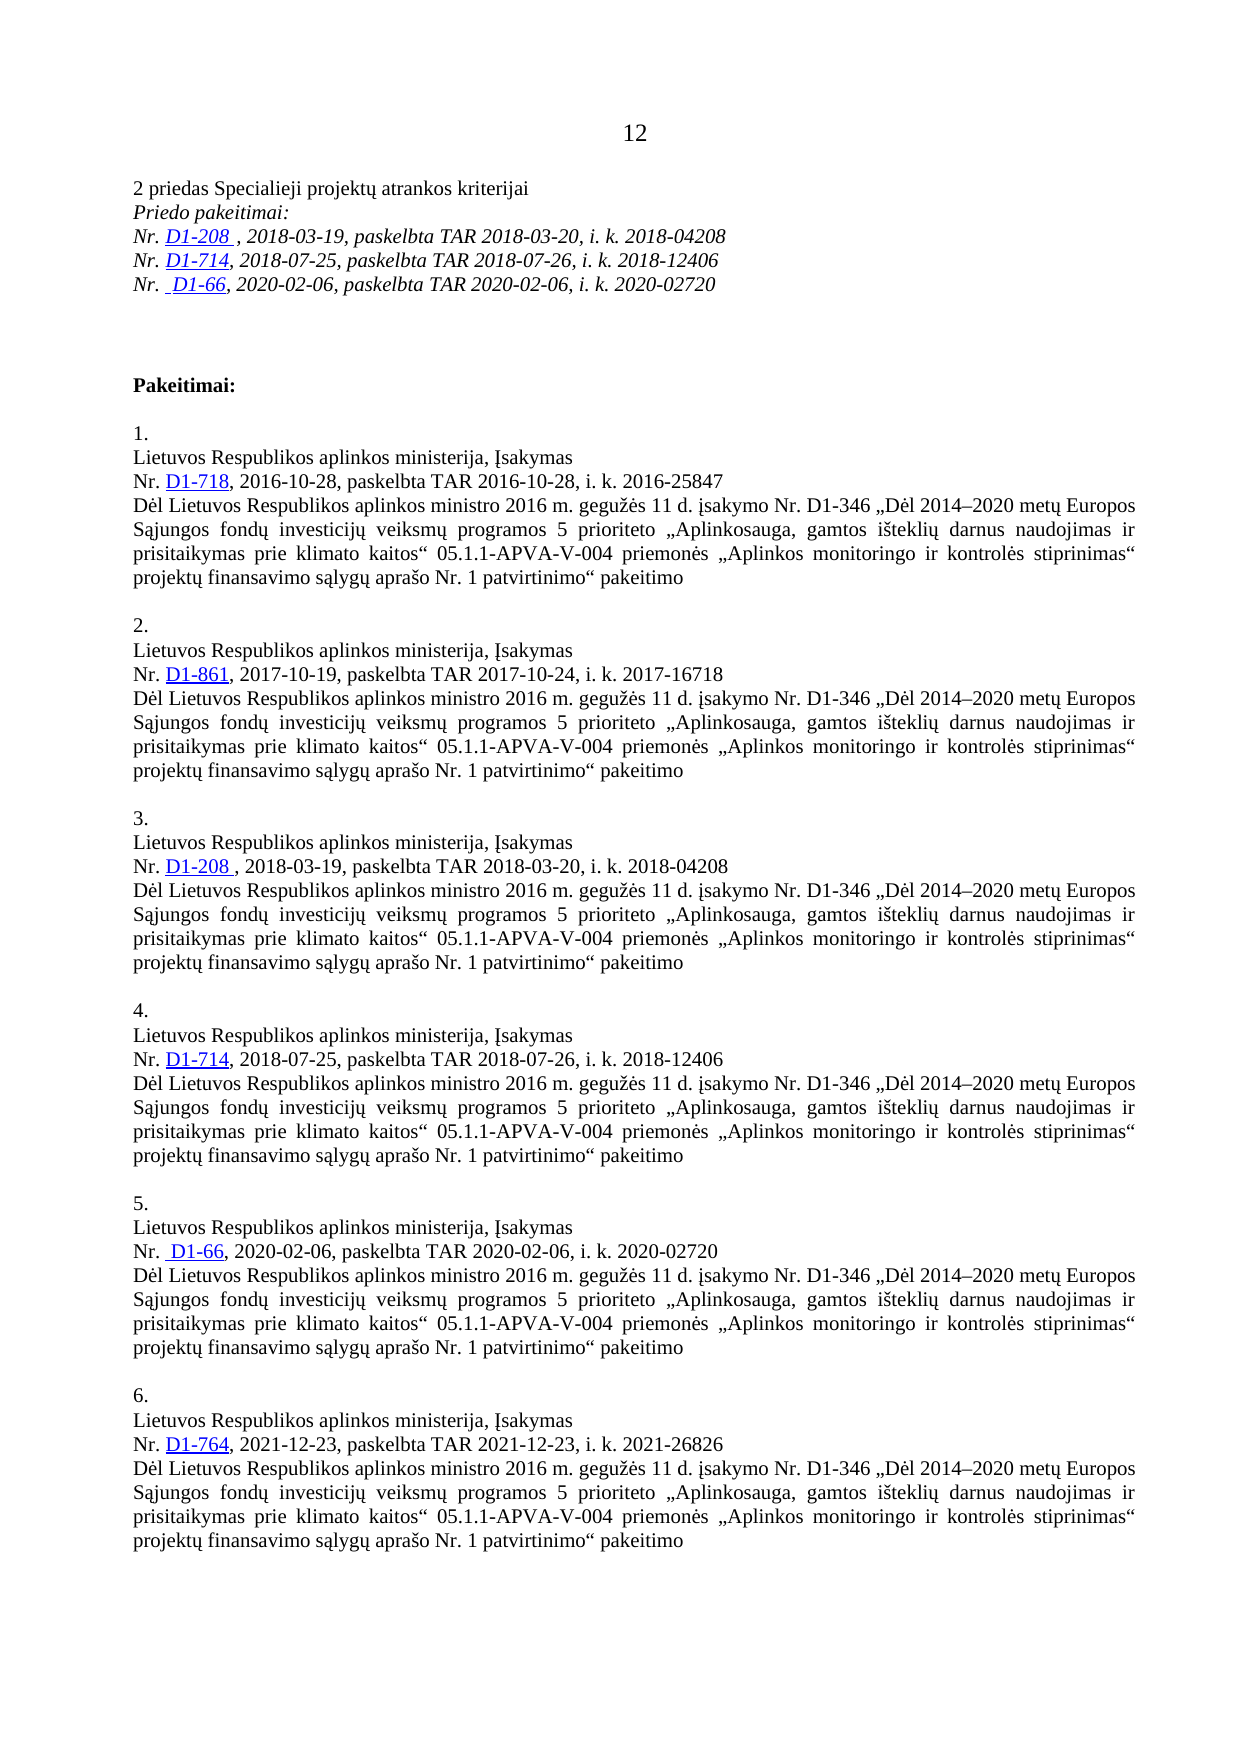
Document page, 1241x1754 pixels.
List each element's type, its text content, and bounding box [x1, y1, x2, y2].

text Dėl Lietuvos Respublikos aplinkos ministro 2016 m. gegužės 11 d. įsakymo Nr. D1-346 „Dėl 2014–2020 metų Europos Sąjungos fondų investicijų veiksmų programos 5 prioriteto „Aplinkosauga, gamtos išteklių darnus naudojimas ir prisitaikymas prie klimato kaitos“ 05.1.1-APVA-V-004 priemonės „Aplinkos monitoringo ir kontrolės stiprinimas“ projektų finansavimo sąlygų aprašo Nr. 1 patvirtinimo“ pakeitimo [133, 493, 1137, 589]
text Nr. D1-208 , 2018-03-19, paskelbta TAR 2018-03-20, i. k. 2018-04208 [133, 854, 1137, 878]
text Dėl Lietuvos Respublikos aplinkos ministro 2016 m. gegužės 11 d. įsakymo Nr. D1-346 „Dėl 2014–2020 metų Europos Sąjungos fondų investicijų veiksmų programos 5 prioriteto „Aplinkosauga, gamtos išteklių darnus naudojimas ir prisitaikymas prie klimato kaitos“ 05.1.1-APVA-V-004 priemonės „Aplinkos monitoringo ir kontrolės stiprinimas“ projektų finansavimo sąlygų aprašo Nr. 1 patvirtinimo“ pakeitimo [133, 878, 1137, 974]
text Dėl Lietuvos Respublikos aplinkos ministro 2016 m. gegužės 11 d. įsakymo Nr. D1-346 „Dėl 2014–2020 metų Europos Sąjungos fondų investicijų veiksmų programos 5 prioriteto „Aplinkosauga, gamtos išteklių darnus naudojimas ir prisitaikymas prie klimato kaitos“ 05.1.1-APVA-V-004 priemonės „Aplinkos monitoringo ir kontrolės stiprinimas“ projektų finansavimo sąlygų aprašo Nr. 1 patvirtinimo“ pakeitimo [133, 1456, 1137, 1552]
text Nr. D1-718, 2016-10-28, paskelbta TAR 2016-10-28, i. k. 2016-25847 [133, 469, 1137, 493]
text 6. [133, 1383, 1137, 1407]
text Dėl Lietuvos Respublikos aplinkos ministro 2016 m. gegužės 11 d. įsakymo Nr. D1-346 „Dėl 2014–2020 metų Europos Sąjungos fondų investicijų veiksmų programos 5 prioriteto „Aplinkosauga, gamtos išteklių darnus naudojimas ir prisitaikymas prie klimato kaitos“ 05.1.1-APVA-V-004 priemonės „Aplinkos monitoringo ir kontrolės stiprinimas“ projektų finansavimo sąlygų aprašo Nr. 1 patvirtinimo“ pakeitimo [133, 1071, 1137, 1167]
text Nr. D1-861, 2017-10-19, paskelbta TAR 2017-10-24, i. k. 2017-16718 [133, 662, 1137, 686]
text 2 priedas Specialieji projektų atrankos kriterijai [133, 176, 1137, 200]
text Nr. D1-66, 2020-02-06, paskelbta TAR 2020-02-06, i. k. 2020-02720 [133, 1239, 1137, 1263]
text Nr. D1-66, 2020-02-06, paskelbta TAR 2020-02-06, i. k. 2020-02720 [133, 272, 1137, 296]
text Lietuvos Respublikos aplinkos ministerija, Įsakymas [133, 637, 1137, 662]
text Priedo pakeitimai: [133, 200, 1137, 224]
text 5. [133, 1191, 1137, 1215]
text Dėl Lietuvos Respublikos aplinkos ministro 2016 m. gegužės 11 d. įsakymo Nr. D1-346 „Dėl 2014–2020 metų Europos Sąjungos fondų investicijų veiksmų programos 5 prioriteto „Aplinkosauga, gamtos išteklių darnus naudojimas ir prisitaikymas prie klimato kaitos“ 05.1.1-APVA-V-004 priemonės „Aplinkos monitoringo ir kontrolės stiprinimas“ projektų finansavimo sąlygų aprašo Nr. 1 patvirtinimo“ pakeitimo [133, 686, 1137, 782]
text Pakeitimai: [133, 373, 1137, 397]
text 1. [133, 421, 1137, 445]
text Nr. D1-208 , 2018-03-19, paskelbta TAR 2018-03-20, i. k. 2018-04208 [133, 224, 1137, 248]
text 4. [133, 998, 1137, 1022]
text Lietuvos Respublikos aplinkos ministerija, Įsakymas [133, 830, 1137, 854]
text Lietuvos Respublikos aplinkos ministerija, Įsakymas [133, 1022, 1137, 1047]
text Lietuvos Respublikos aplinkos ministerija, Įsakymas [133, 1215, 1137, 1239]
text Nr. D1-714, 2018-07-25, paskelbta TAR 2018-07-26, i. k. 2018-12406 [133, 248, 1137, 272]
text Nr. D1-714, 2018-07-25, paskelbta TAR 2018-07-26, i. k. 2018-12406 [133, 1047, 1137, 1071]
text Nr. D1-764, 2021-12-23, paskelbta TAR 2021-12-23, i. k. 2021-26826 [133, 1432, 1137, 1456]
text 2. [133, 613, 1137, 637]
text Lietuvos Respublikos aplinkos ministerija, Įsakymas [133, 445, 1137, 469]
text Lietuvos Respublikos aplinkos ministerija, Įsakymas [133, 1407, 1137, 1432]
text 3. [133, 806, 1137, 830]
text Dėl Lietuvos Respublikos aplinkos ministro 2016 m. gegužės 11 d. įsakymo Nr. D1-346 „Dėl 2014–2020 metų Europos Sąjungos fondų investicijų veiksmų programos 5 prioriteto „Aplinkosauga, gamtos išteklių darnus naudojimas ir prisitaikymas prie klimato kaitos“ 05.1.1-APVA-V-004 priemonės „Aplinkos monitoringo ir kontrolės stiprinimas“ projektų finansavimo sąlygų aprašo Nr. 1 patvirtinimo“ pakeitimo [133, 1263, 1137, 1359]
